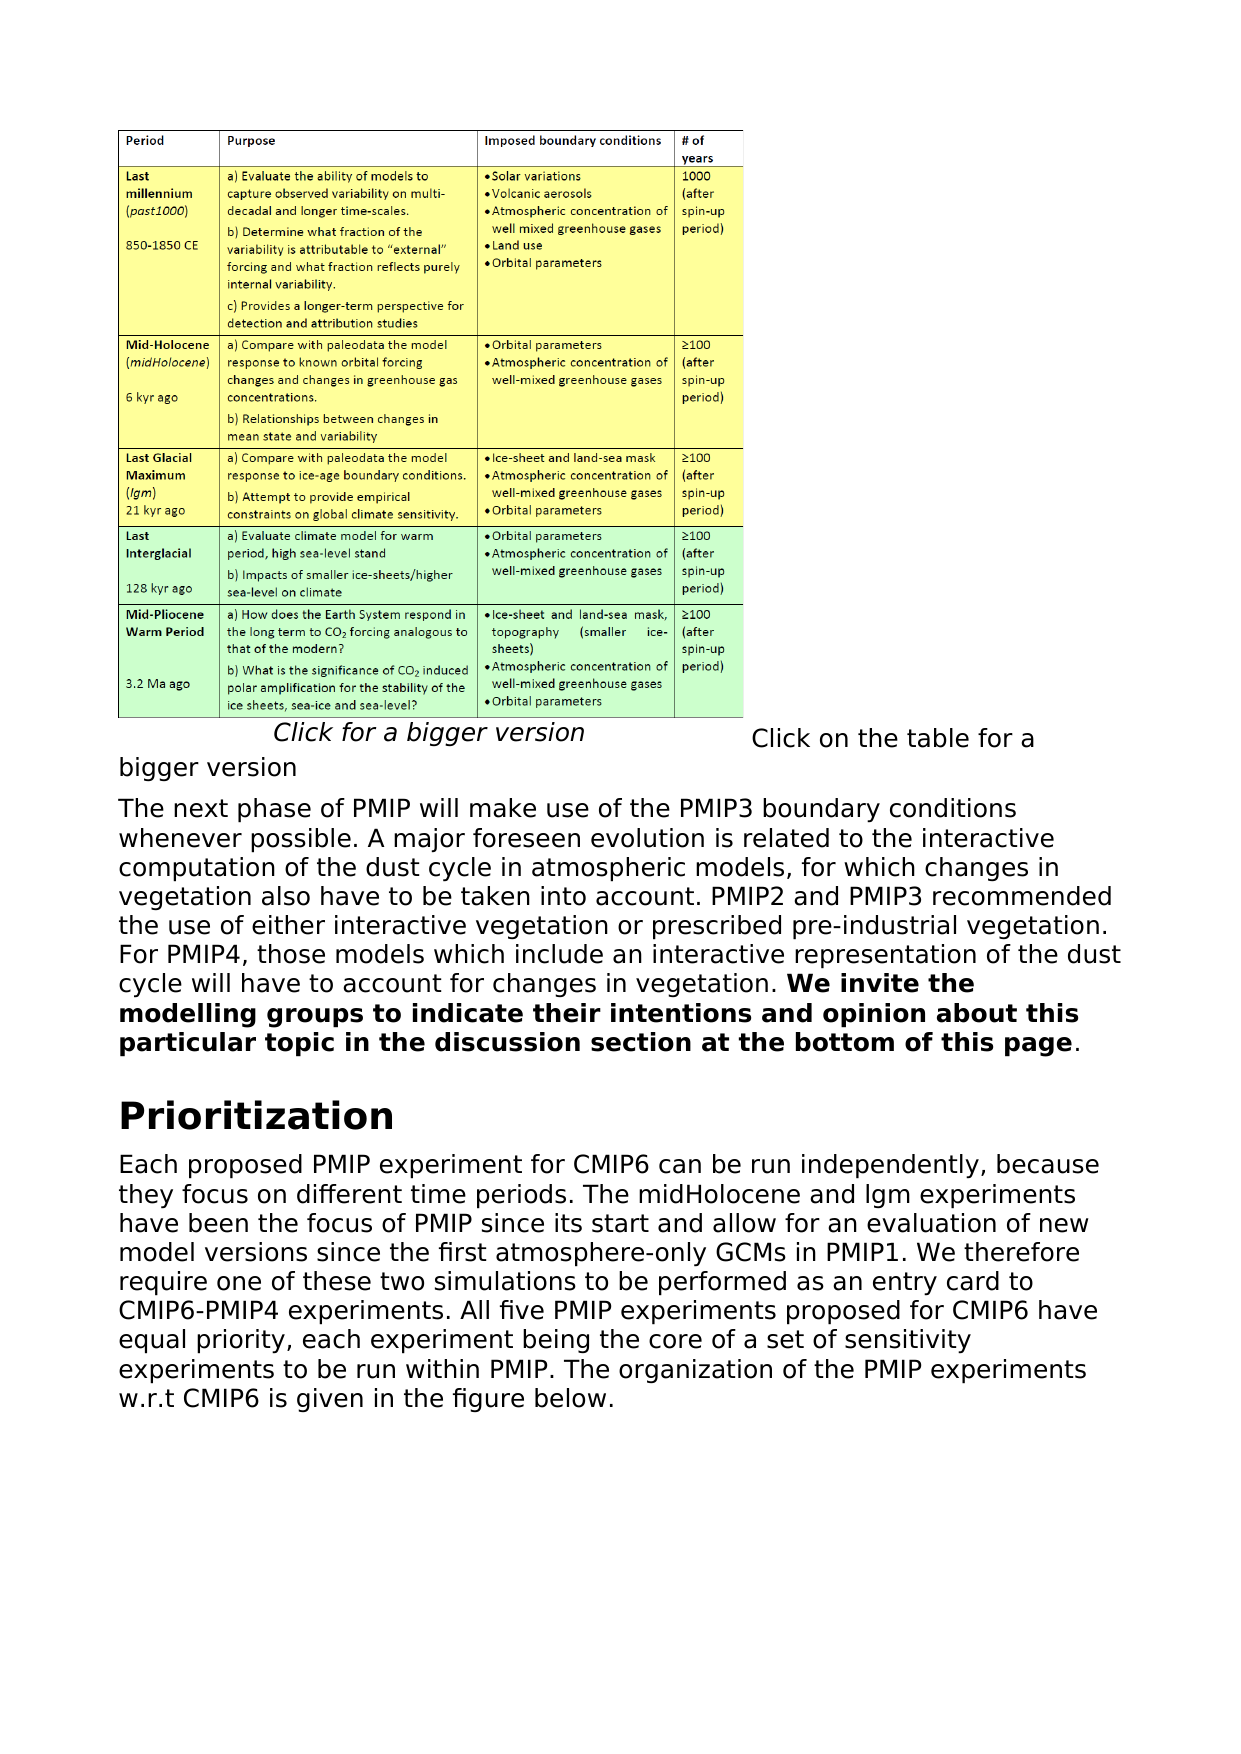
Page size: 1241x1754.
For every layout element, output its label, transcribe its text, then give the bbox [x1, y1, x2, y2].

text Each proposed PMIP experiment for CMIP6 can be run independently, because they focus on different time periods. The midHolocene and lgm experiments have been the focus of PMIP since its start and allow for an evaluation of new model versions since the first atmosphere-only GCMs in PMIP1. We therefore require one of these two simulations to be performed as an entry card to CMIP6-PMIP4 experiments. All five PMIP experiments proposed for CMIP6 have equal priority, each experiment being the core of a set of sensitivity experiments to be run within PMIP. The organization of the PMIP experiments w.r.t CMIP6 is given in the figure below. [118, 1151, 1122, 1413]
text Click for a bigger version [118, 718, 743, 747]
text The next phase of PMIP will make use of the PMIP3 boundary conditions whenever possible. A major foreseen evolution is related to the interactive computation of the dust cycle in atmospheric models, for which changes in vegetation also have to be taken into account. PMIP2 and PMIP3 recommended the use of either interactive vegetation or prescribed pre-industrial vegetation. For PMIP4, those models which include an interactive representation of the dust cycle will have to account for changes in vegetation. We invite the modelling groups to indicate their intentions and opinion about this particular topic in the discussion section at the bottom of this page. [118, 794, 1122, 1057]
text Click on the table for a bigger version [118, 118, 1122, 782]
subtitle Prioritization [118, 1094, 1122, 1138]
picture [118, 130, 744, 718]
